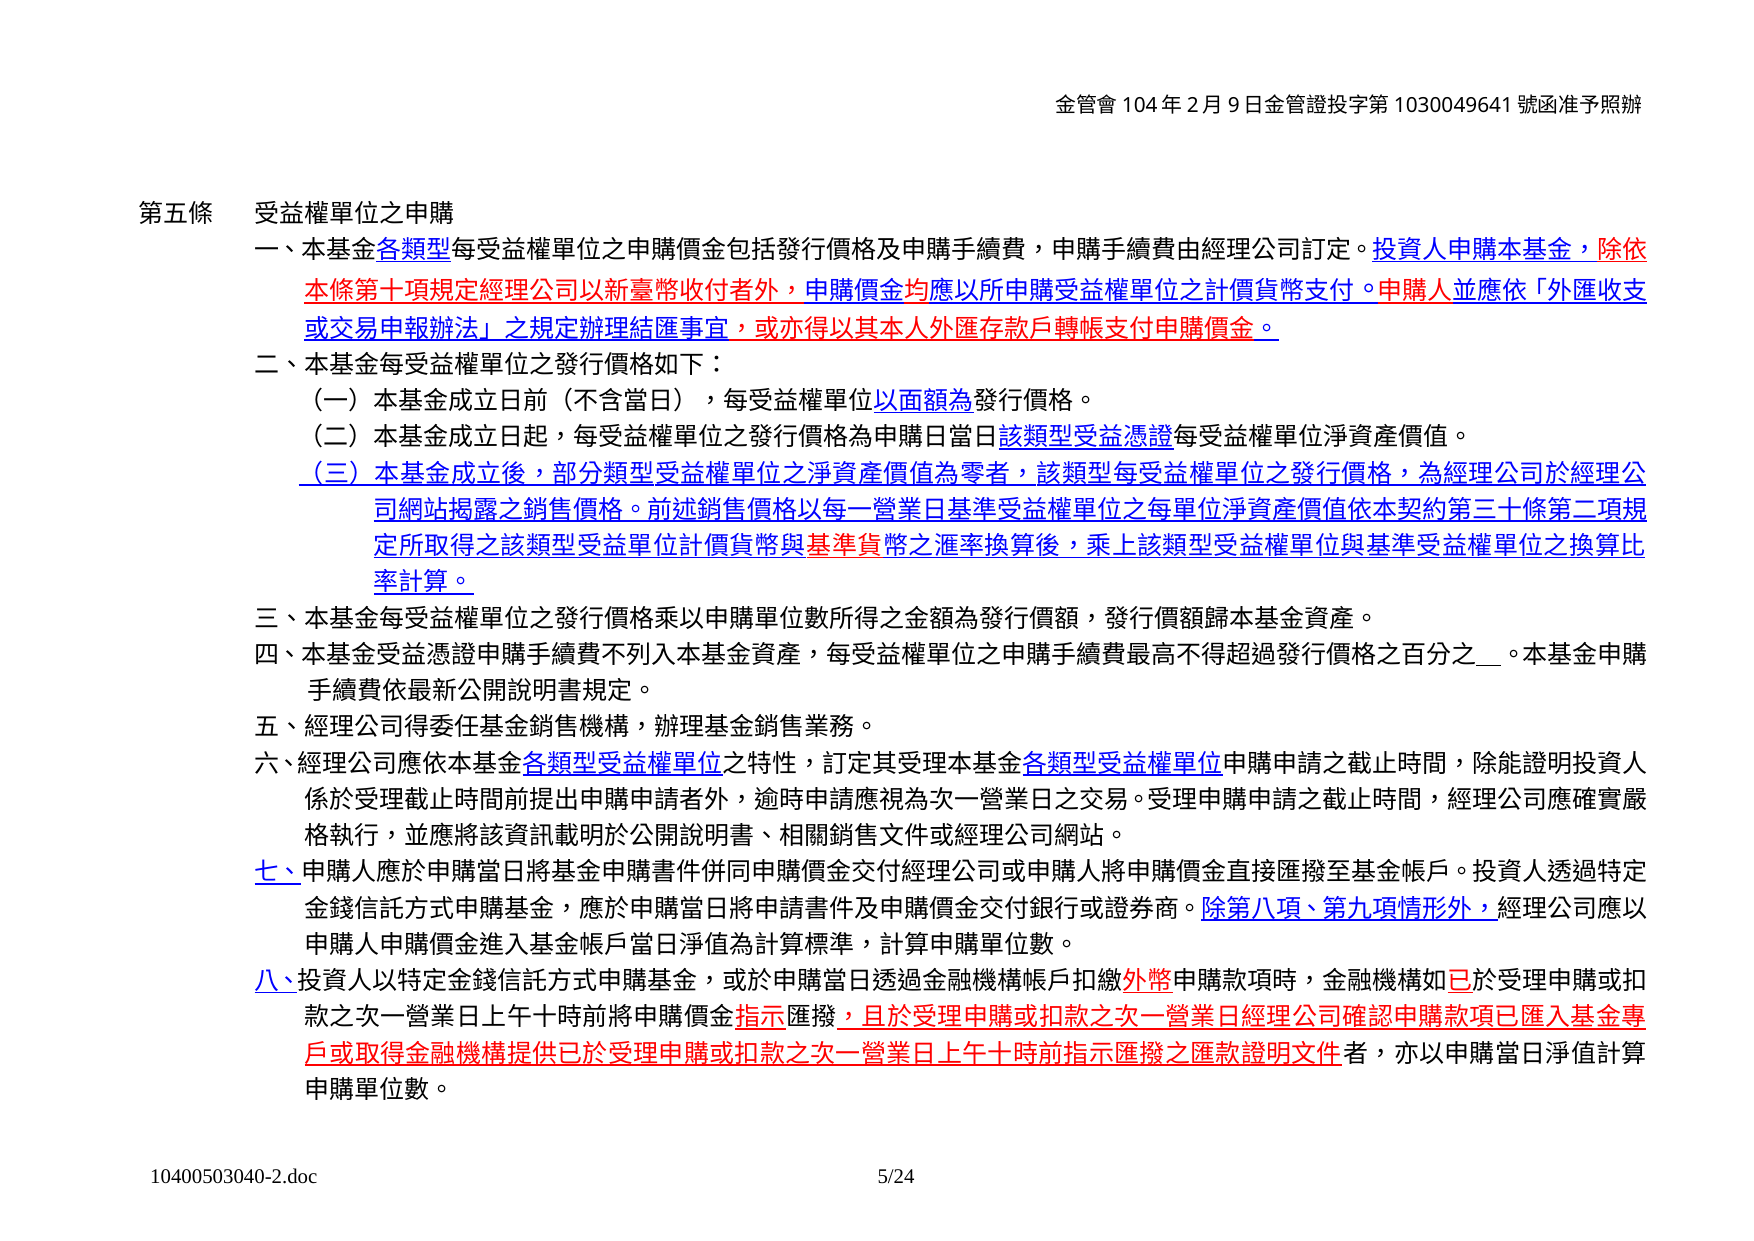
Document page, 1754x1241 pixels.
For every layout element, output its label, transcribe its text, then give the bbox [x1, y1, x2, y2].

table_cell 第五條 [100, 193, 251, 1106]
table_cell [100, 159, 251, 193]
table_cell 受益權單位之申購 一、本基金各類型每受益權單位之申購價金包括發行價格及申購手續費，申購手續費由經理公司訂定。投資人申購本基金，除依本條第十項規定經理公司以新臺幣收付者外，申購價金均應以所申購受益權單位之計價貨幣支付。申購人並應依「外匯收支或交易申報辦法」之規定辦理結匯事宜，或亦得以其本人外匯存款戶轉帳支付申購價金。 二、本基金每受益權單位之發行價格如下： （一）本基金成立日前（不含當日），每受益權單位以面額為發行價格。 （二）本基金成立日起，每受益權單位之發行價格為申購日當日該類型受益憑證每受益權單位淨資產價值。 （三）本基金成立後，部分類型受益權單位之淨資產價值為零者，該類型每受益權單位之發行價格，為經理公司於經理公司網站揭露之銷售價格。前述銷售價格以每一營業日基準受益權單位之每單位淨資產價值依本契約第三十條第二項規定所取得之該類型受益單位計價貨幣與基準貨幣之滙率換算後，乘上該類型受益權單位與基準受益權單位之換算比率計算。 三、本基金每受益權單位之發行價格乘以申購單位數所得之金額為發行價額，發行價額歸本基金資產。 四、本基金受益憑證申購手續費不列入本基金資產，每受益權單位之申購手續費最高不得超過發行價格之百分之 。本基金申購手續費依最新公開說明書規定。 五、經理公司得委任基金銷售機構，辦理基金銷售業務。 六、經理公司應依本基金各類型受益權單位之特性，訂定其受理本基金各類型受益權單位申購申請之截止時間，除能證明投資人係於受理截止時間前提出申購申請者外，逾時申請應視為次一營業日之交易。受理申購申請之截止時間，經理公司應確實嚴格執行，並應將該資訊載明於公開說明書、相關銷售文件或經理公司網站。 七、申購人應於申購當日將基金申購書件併同申購價金交付經理公司或申購人將申購價金直接匯撥至基金帳戶。投資人透過特定金錢信託方式申購基金，應於申購當日將申請書件及申購價金交付銀行或證券商。除第八項、第九項情形外，經理公司應以申購人申購價金進入基金帳戶當日淨值為計算標準，計算申購單位數。 八、投資人以特定金錢信託方式申購基金，或於申購當日透過金融機構帳戶扣繳外幣申購款項時，金融機構如已於受理申購或扣款之次一營業日上午十時前將申購價金指示匯撥，且於受理申購或扣款之次一營業日經理公司確認申購款項已匯入基金專戶或取得金融機構提供已於受理申購或扣款之次一營業日上午十時前指示匯撥之匯款證明文件者，亦以申購當日淨值計算申購單位數。 [251, 193, 1650, 1106]
table_cell [251, 159, 1650, 193]
